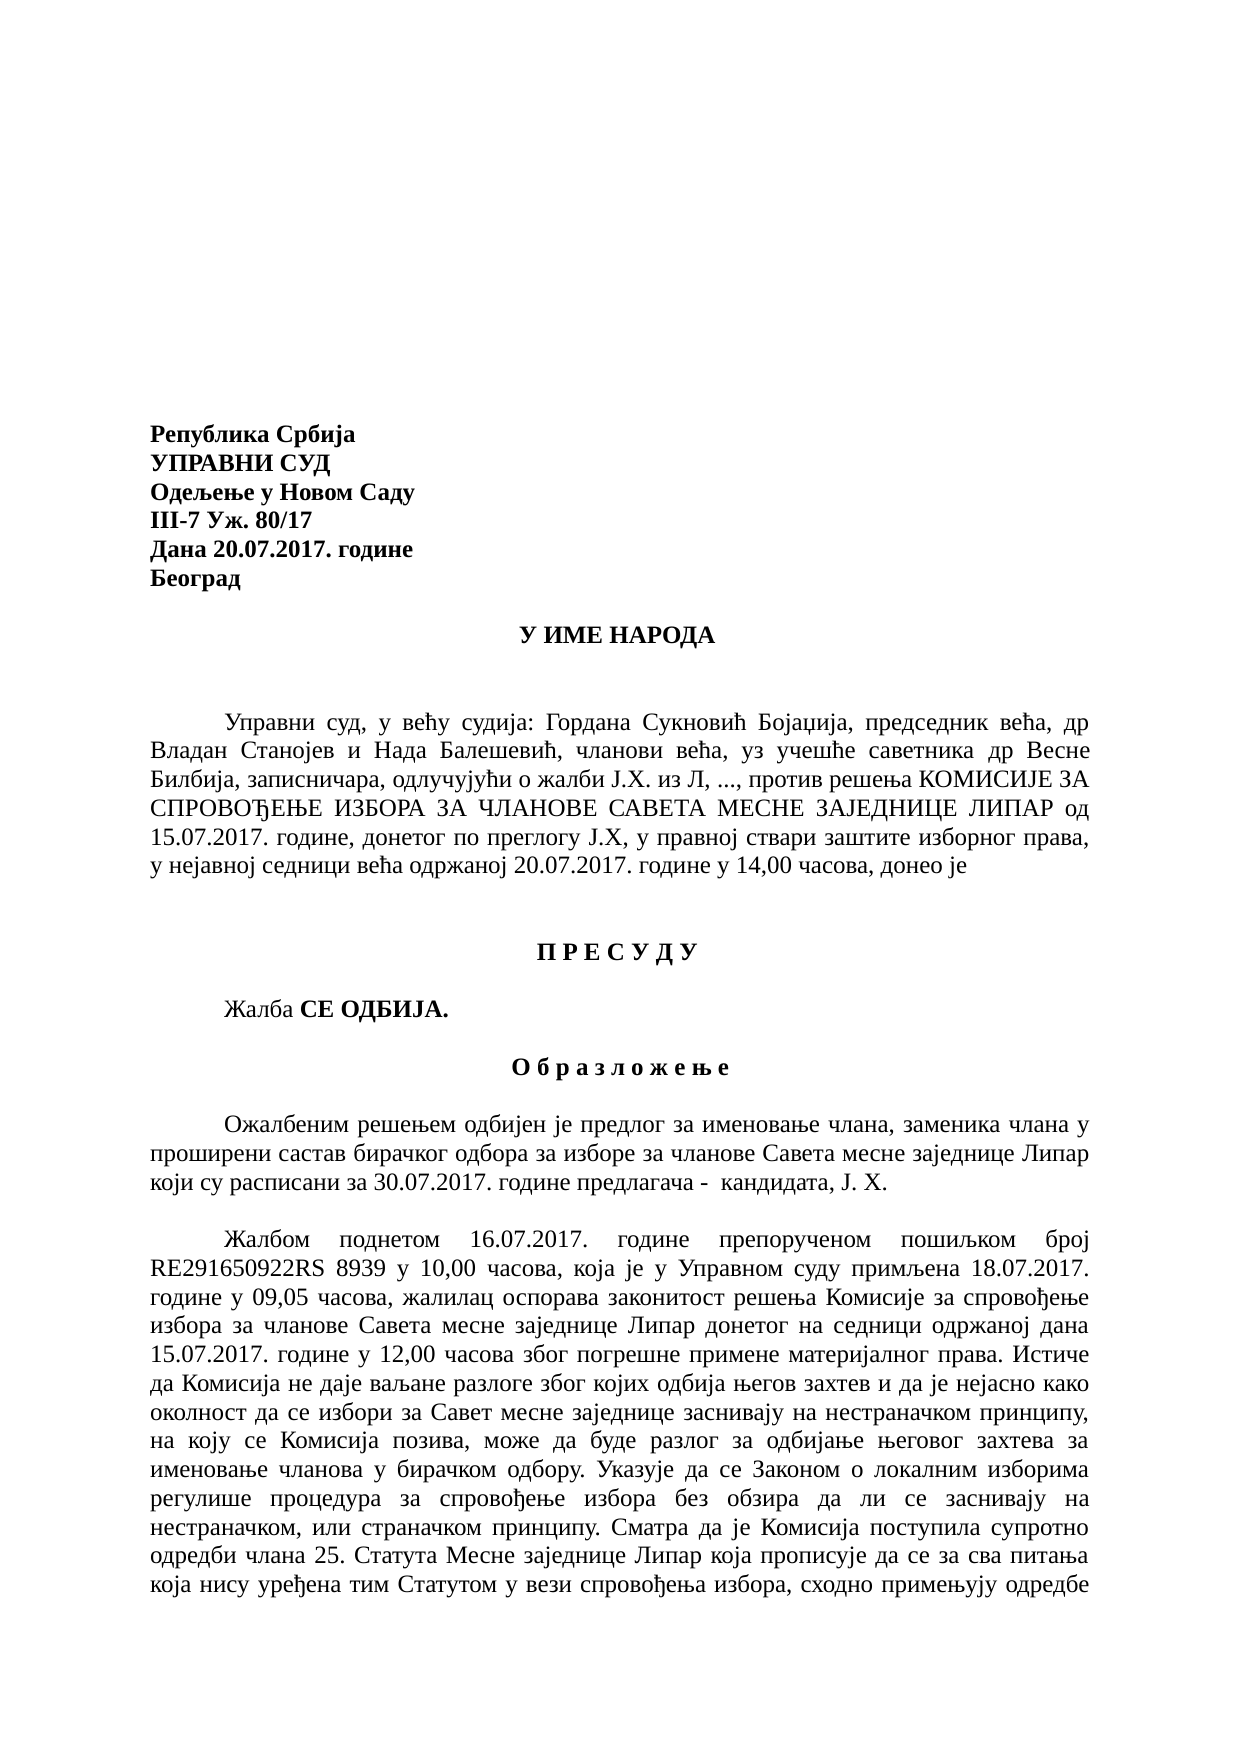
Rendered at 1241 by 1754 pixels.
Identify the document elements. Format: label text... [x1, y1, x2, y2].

text Дана 20.07.2017. године [150, 534, 1090, 563]
text Одељење у Новом Саду [150, 477, 1090, 505]
text Жалба СЕ ОДБИЈА. [150, 994, 1090, 1023]
text III-7 Уж. 80/17 [150, 505, 1090, 534]
text Београд [150, 563, 1090, 592]
text Ожалбеним решењем одбијен је предлог за именовање члана, заменика члана у проширени састав бирачког одбора за изборе за чланове Савета месне заједнице Липар који су расписани за 30.07.2017. године предлагача - кандидата, Ј. Х. [150, 1109, 1090, 1195]
text О б р а з л о ж е њ е [150, 1052, 1090, 1080]
text Жалбом поднетом 16.07.2017. године препорученом пошиљком број RE291650922RS 8939 у 10,00 часова, која је у Управном суду примљена 18.07.2017. године у 09,05 часова, жалилац оспорава законитост решења Комисије за спровођење избора за чланове Савета месне заједнице Липар донетог на седници одржаној дана 15.07.2017. године у 12,00 часова због погрешне примене материјалног права. Истиче да Комисија не даје ваљане разлоге због којих одбија његов захтев и да је нејасно како околност да се избори за Савет месне заједнице заснивају на нестраначком принципу, на коју се Комисија позива, може да буде разлог за одбијање његовог захтева за именовање чланова у бирачком одбору. Указује да се Законом о локалним изборима регулише процедура за спровођење избора без обзира да ли се заснивају на нестраначком, или страначком принципу. Сматра да је Комисија поступила супротно одредби члана 25. Статута Месне заједнице Липар која прописује да се за сва питања која нису уређена тим Статутом у вези спровођења избора, сходно примењују одредбе [150, 1224, 1090, 1598]
text Управни суд, у већу судија: Гордана Сукновић Бојаџија, председник већа, др Владан Станојев и Нада Балешевић, чланови већа, уз учешће саветника др Весне Билбија, записничара, одлучујући о жалби Ј.Х. из Л, ..., против решења КОМИСИЈЕ ЗА СПРОВОЂЕЊЕ ИЗБОРА ЗА ЧЛАНОВЕ САВЕТА МЕСНЕ ЗАЈЕДНИЦЕ ЛИПАР од 15.07.2017. године, донетог по преглогу Ј.Х, у правној ствари заштите изборног права, у нејавној седници већа одржаној 20.07.2017. године у 14,00 часова, донео је [150, 707, 1090, 879]
text У ИМЕ НАРОДА [150, 620, 1090, 649]
text П Р Е С У Д У [150, 937, 1090, 965]
text Република Србија [150, 419, 1090, 448]
text УПРАВНИ СУД [150, 448, 1090, 477]
